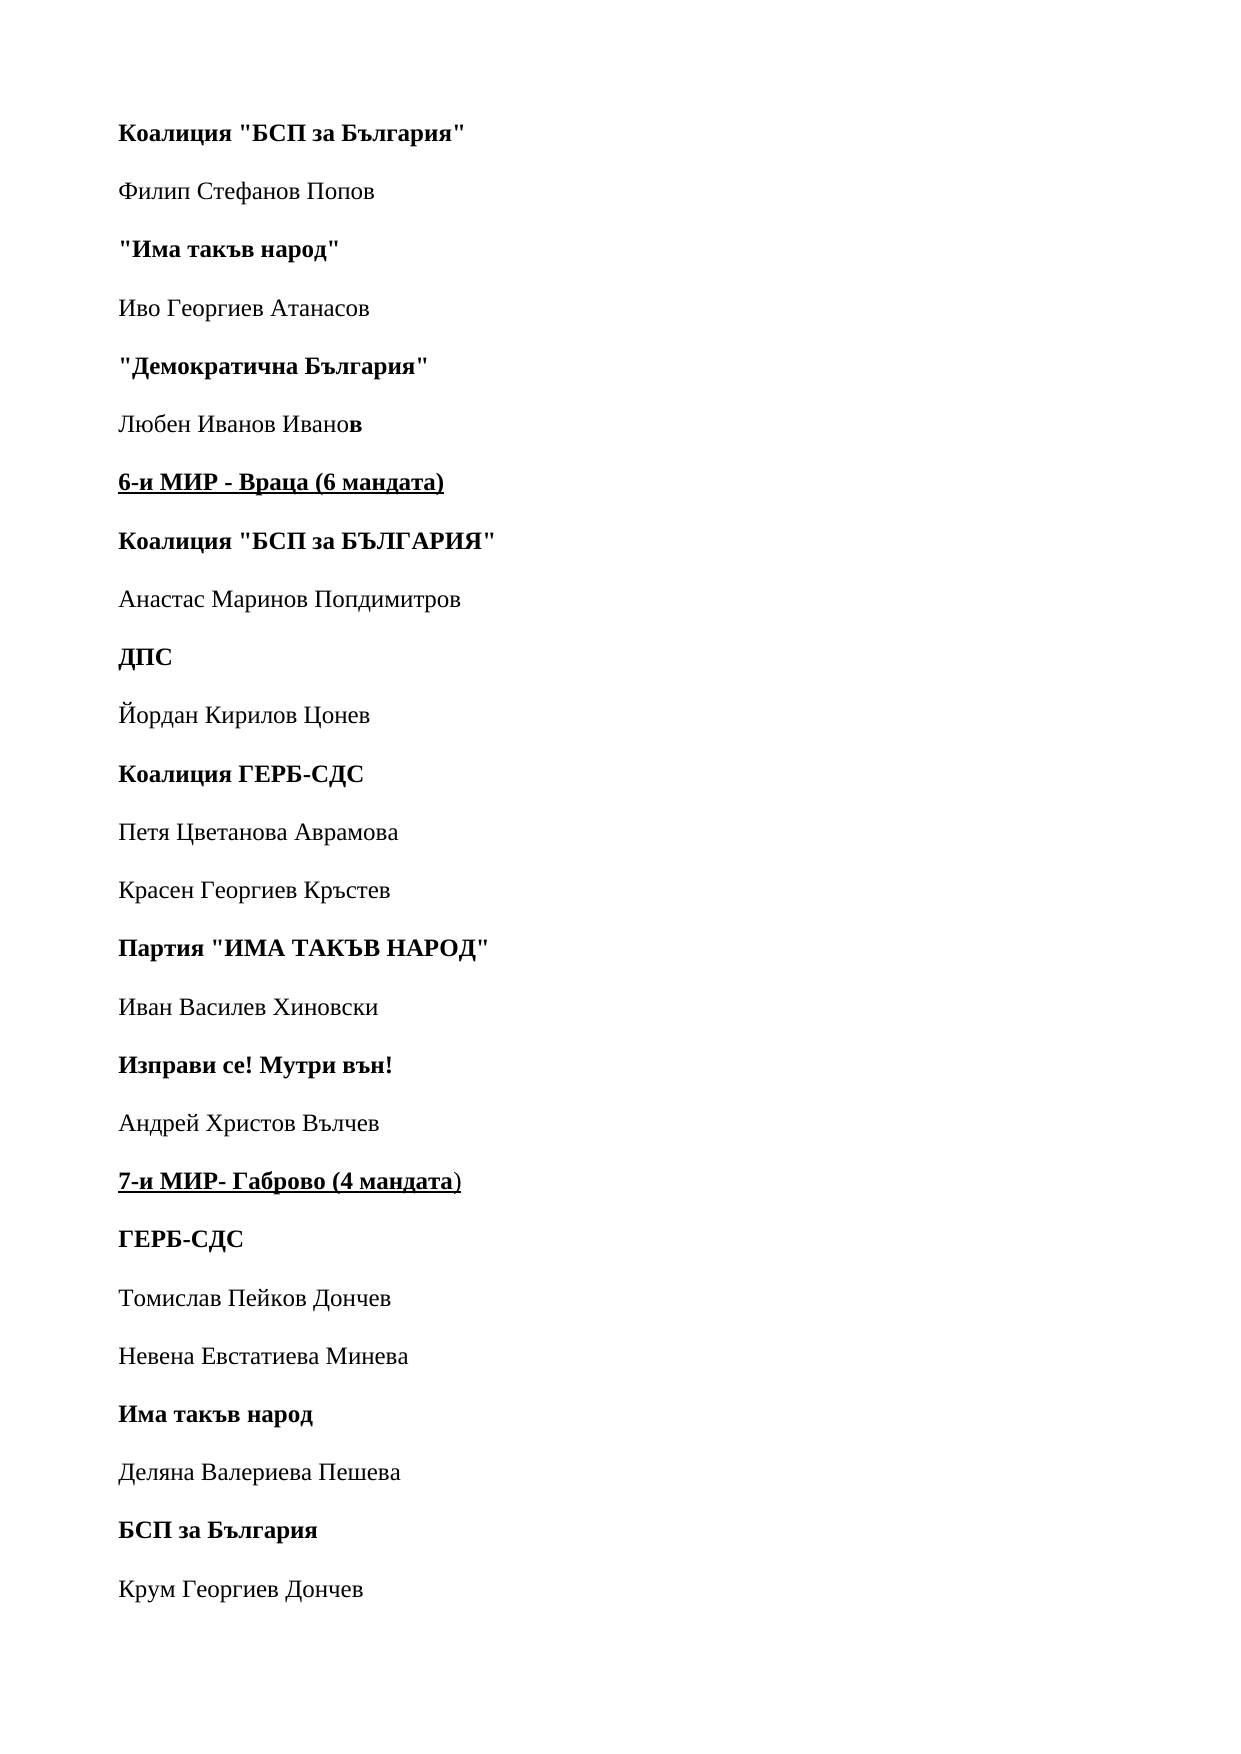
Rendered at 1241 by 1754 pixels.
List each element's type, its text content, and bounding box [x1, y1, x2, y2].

text Партия "ИМА ТАКЪВ НАРОД" [118, 933, 1122, 962]
text "Има такъв народ" [118, 234, 1122, 263]
text Изправи се! Мутри вън! [118, 1050, 1122, 1078]
text Коалиция "БСП за БЪЛГАРИЯ" [118, 526, 1122, 554]
text БСП за България [118, 1516, 1122, 1544]
text ГЕРБ-СДС [118, 1224, 1122, 1253]
text Андрей Христов Вълчев [118, 1108, 1122, 1137]
text Любен Иванов Иванов [118, 409, 1122, 438]
text Крум Георгиев Дончев [118, 1574, 1122, 1603]
text Йордан Кирилов Цонев [118, 700, 1122, 729]
text 7-и МИР- Габрово (4 мандата) [118, 1166, 1122, 1195]
text Коалиция ГЕРБ-СДС [118, 759, 1122, 787]
text Красен Георгиев Кръстев [118, 875, 1122, 904]
text 6-и МИР - Враца (6 мандата) [118, 467, 1122, 496]
text ДПС [118, 642, 1122, 671]
text Коалиция "БСП за България" [118, 118, 1122, 147]
text Иван Василев Хиновски [118, 992, 1122, 1020]
text Деляна Валериева Пешева [118, 1457, 1122, 1486]
text "Демократична България" [118, 351, 1122, 380]
text Томислав Пейков Дончев [118, 1283, 1122, 1311]
text Анастас Маринов Попдимитров [118, 584, 1122, 613]
text Има такъв народ [118, 1399, 1122, 1428]
text Иво Георгиев Атанасов [118, 293, 1122, 322]
text Филип Стефанов Попов [118, 176, 1122, 205]
text Невена Евстатиева Минева [118, 1341, 1122, 1370]
text Петя Цветанова Аврамова [118, 817, 1122, 846]
